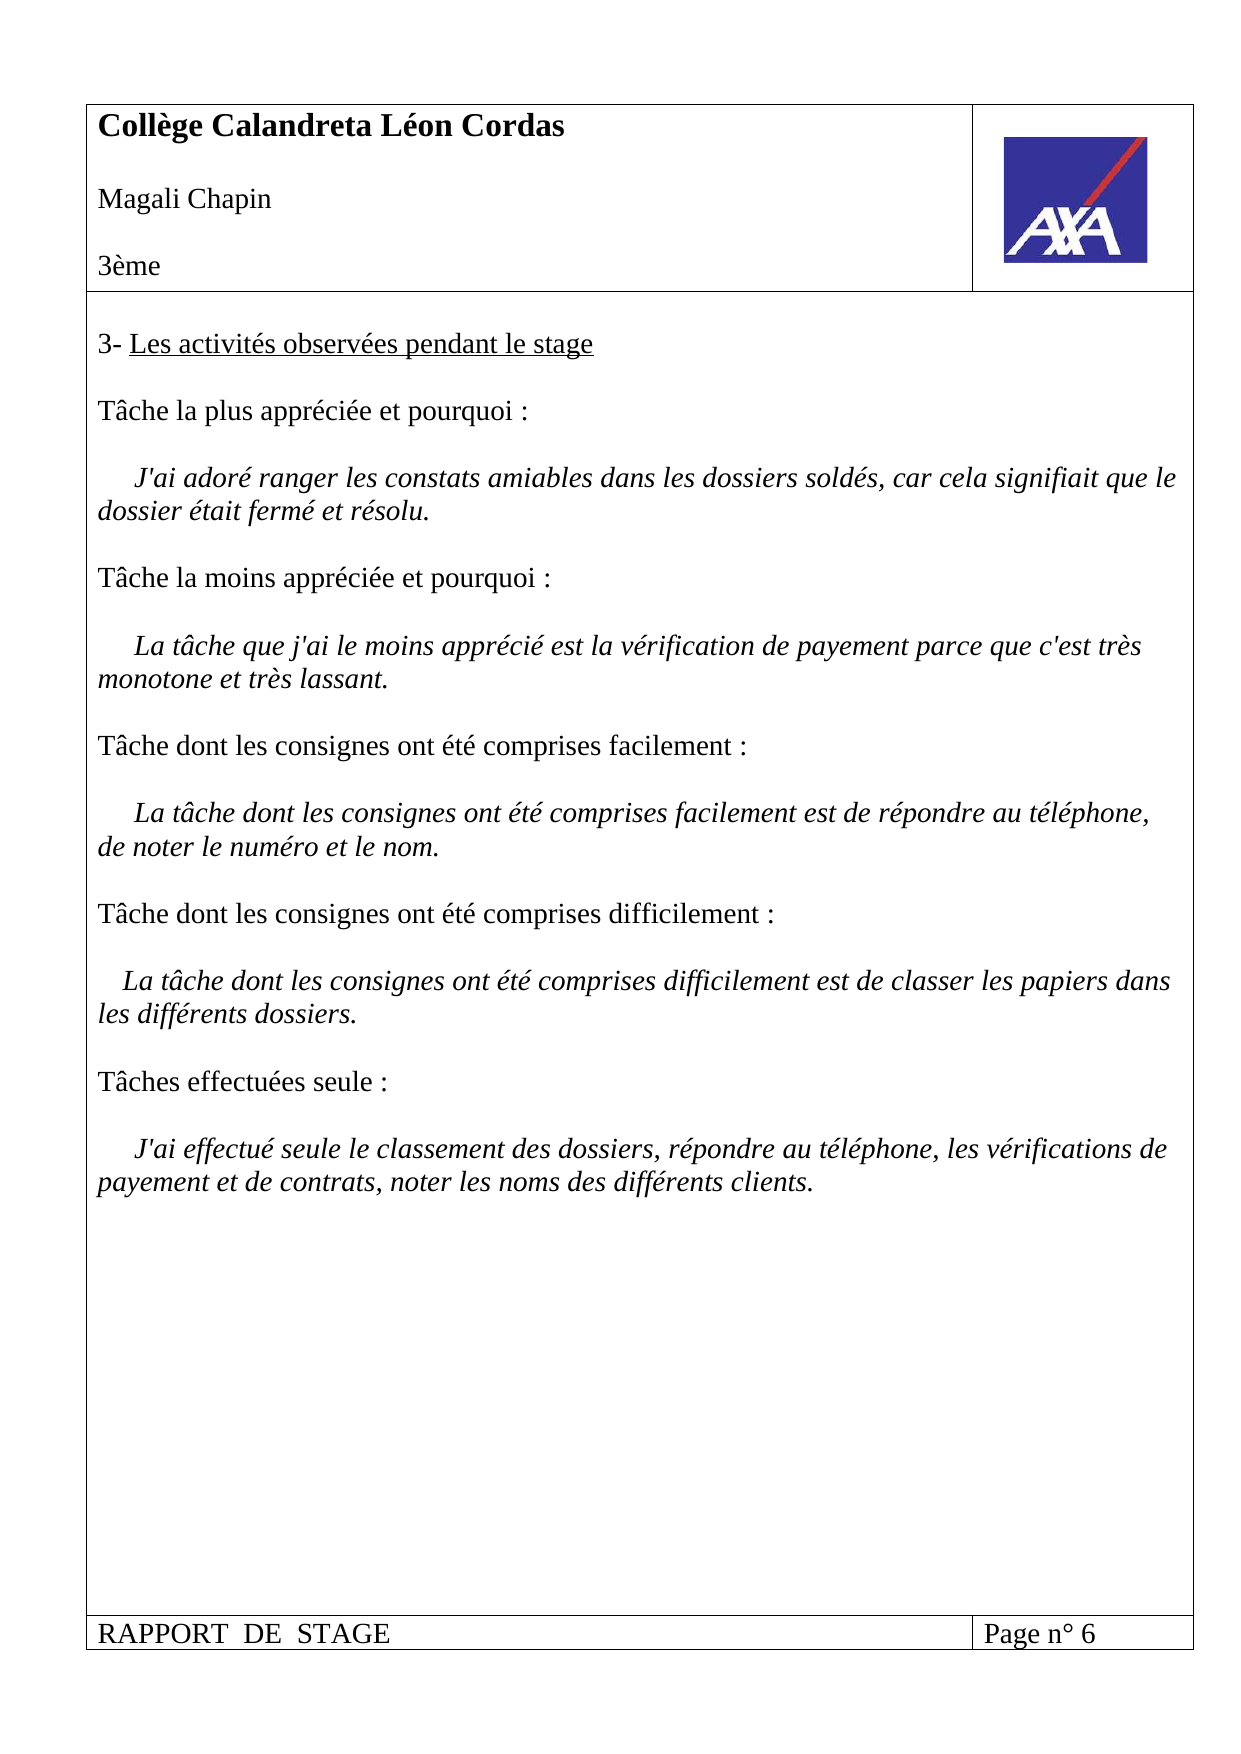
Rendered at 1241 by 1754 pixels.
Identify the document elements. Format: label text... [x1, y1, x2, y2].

table_cell Page n° 6 [973, 1616, 1193, 1649]
table_header Collège Calandreta Léon Cordas Magali Chapin 3ème [87, 105, 972, 291]
table_cell 3- Les activités observées pendant le stage Tâche la plus appréciée et pourquoi : J'ai adoré ranger les constats amiables dans les dossiers soldés, car cela signifiait que le dossier était fermé et résolu. Tâche la moins appréciée et pourquoi : La tâche que j'ai le moins apprécié est la vérification de payement parce que c'est très monotone et très lassant. Tâche dont les consignes ont été comprises facilement : La tâche dont les consignes ont été comprises facilement est de répondre au téléphone, de noter le numéro et le nom. Tâche dont les consignes ont été comprises difficilement : La tâche dont les consignes ont été comprises difficilement est de classer les papiers dans les différents dossiers. Tâches effectuées seule : J'ai effectué seule le classement des dossiers, répondre au téléphone, les vérifications de payement et de contrats, noter les noms des différents clients. [87, 292, 1193, 1615]
table_header [973, 105, 1193, 291]
table_cell RAPPORT DE STAGE [87, 1616, 972, 1649]
